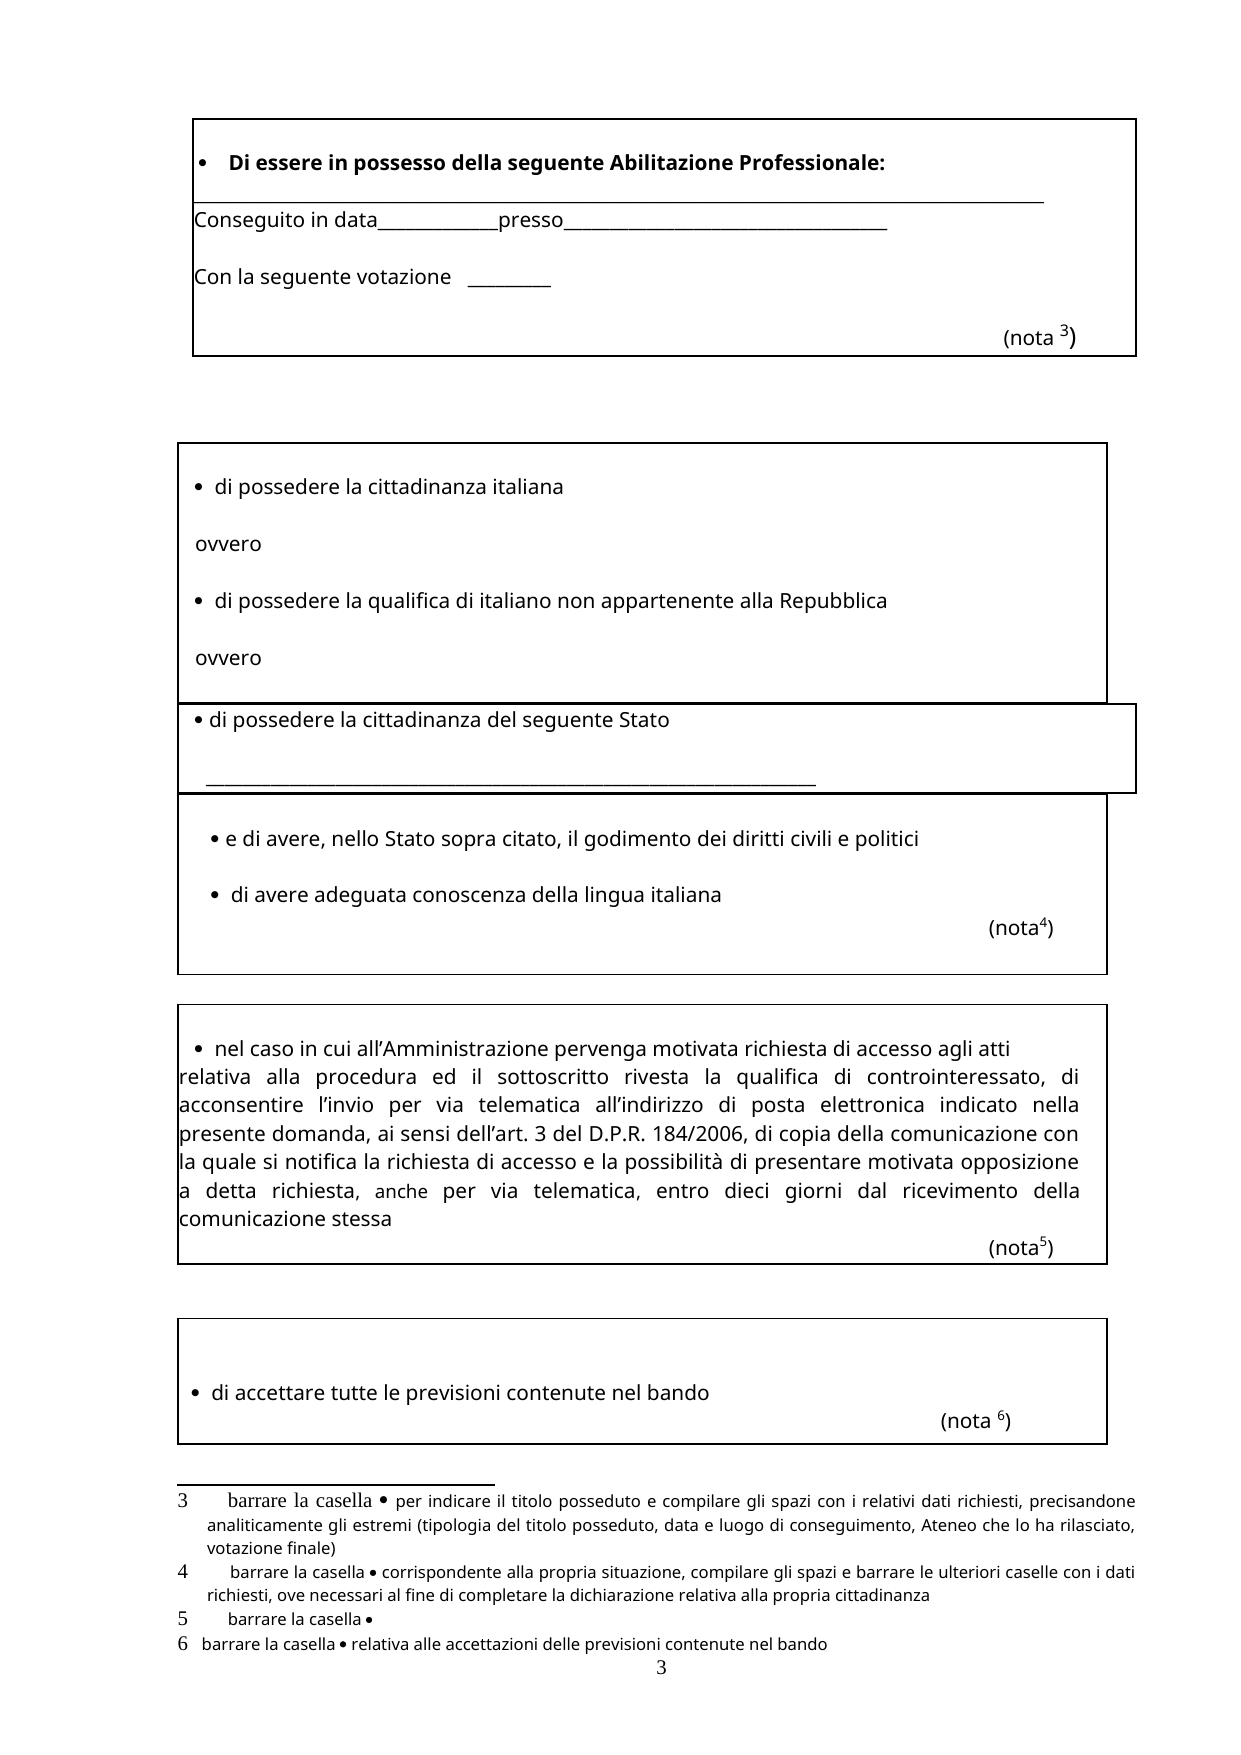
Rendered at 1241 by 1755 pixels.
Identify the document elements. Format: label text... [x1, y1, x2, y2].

text barrare la casella  relativa alle accettazioni delle previsioni contenute nel bando [177, 1631, 1137, 1655]
text barrare la casella  corrispondente alla propria situazione, compilare gli spazi e barrare le ulteriori caselle con i dati richiesti, ove necessari al fine di completare la dichiarazione relativa alla propria cittadinanza [177, 1559, 1137, 1606]
subtitle  di avere adeguata conoscenza della lingua italiana [179, 879, 1106, 907]
subtitle ovvero [179, 527, 1106, 557]
subtitle  di possedere la cittadinanza del seguente Stato [179, 705, 1135, 733]
subtitle  di possedere la cittadinanza italiana [179, 471, 1106, 501]
subtitle  e di avere, nello Stato sopra citato, il godimento dei diritti civili e politici [179, 822, 1106, 852]
subtitle __________________________________________________________________ [179, 760, 1135, 792]
subtitle Conseguito in data_____________presso___________________________________ [194, 204, 1135, 234]
subtitle (nota) [179, 1231, 1106, 1263]
text (nota ) [179, 1403, 1106, 1443]
subtitle ____________________________________________________________________ [194, 175, 1135, 204]
subtitle (nota ) [194, 317, 1135, 355]
subtitle ovvero [179, 641, 1106, 671]
subtitle Di essere in possesso della seguente Abilitazione Professionale: [194, 147, 1135, 175]
subtitle  di possedere la qualifica di italiano non appartenente alla Repubblica [179, 584, 1106, 614]
subtitle relativa alla procedura ed il sottoscritto rivesta la qualifica di controinteressato, di acconsentire l’invio per via telematica all’indirizzo di posta elettronica indicato nella presente domanda, ai sensi dell’art. 3 del D.P.R. 184/2006, di copia della comunicazione con la quale si notifica la richiesta di accesso e la possibilità di presentare motivata opposizione a detta richiesta, anche per via telematica, entro dieci giorni dal ricevimento della comunicazione stessa [179, 1061, 1106, 1231]
text barrare la casella  [177, 1606, 1137, 1631]
subtitle  nel caso in cui all’Amministrazione pervenga motivata richiesta di accesso agli atti [179, 1032, 1106, 1061]
text  di accettare tutte le previsioni contenute nel bando [179, 1374, 1106, 1403]
subtitle (nota) [179, 907, 1106, 974]
text barrare la casella  per indicare il titolo posseduto e compilare gli spazi con i relativi dati richiesti, precisandone analiticamente gli estremi (tipologia del titolo posseduto, data e luogo di conseguimento, Ateneo che lo ha rilasciato, votazione finale) [177, 1485, 1137, 1559]
subtitle Con la seguente votazione _________ [194, 261, 1135, 291]
